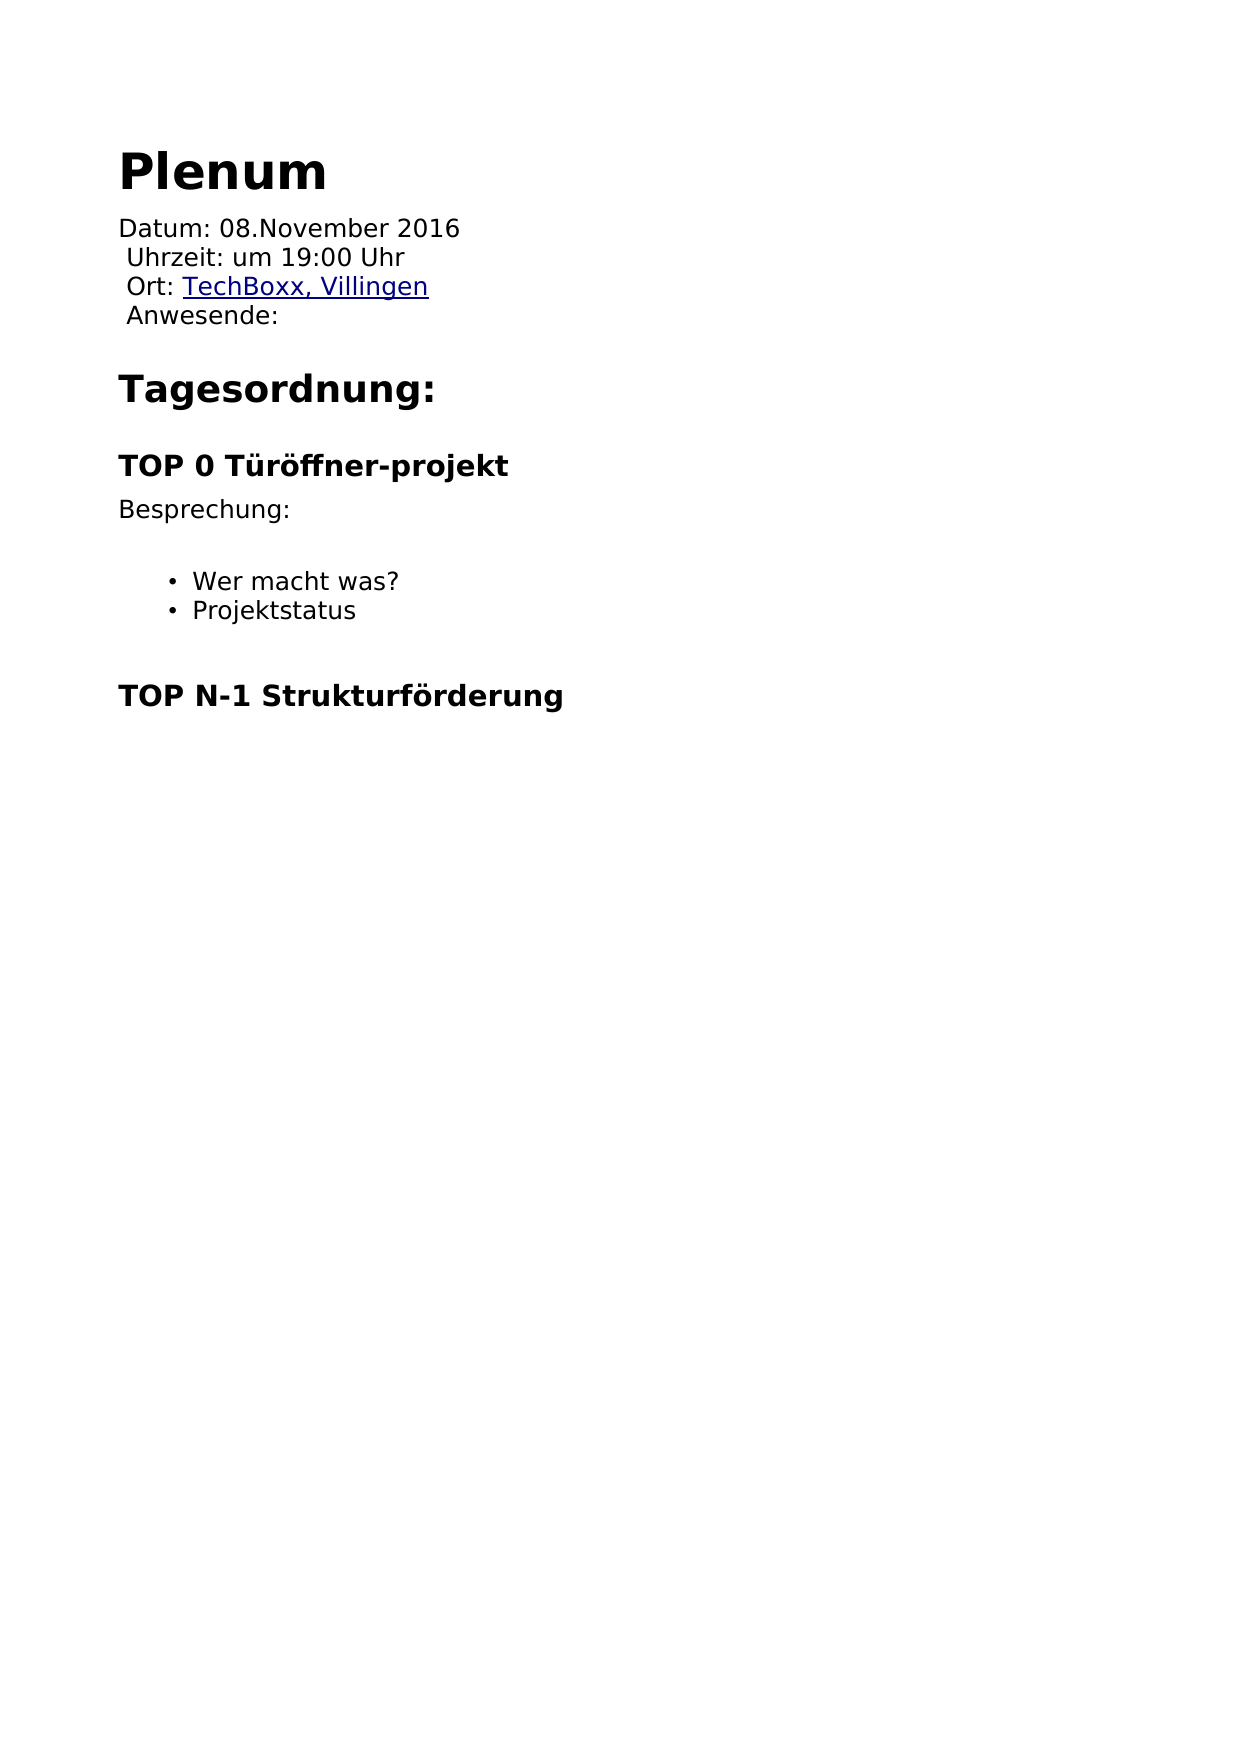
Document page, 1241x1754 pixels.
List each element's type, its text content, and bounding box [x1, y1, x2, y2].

list Wer macht was? [177, 567, 1122, 596]
list Projektstatus [177, 596, 1122, 625]
text Datum: 08.November 2016 Uhrzeit: um 19:00 Uhr Ort: TechBoxx, Villingen Anwesende: [118, 214, 1122, 331]
subtitle TOP N-1 Strukturförderung [118, 679, 1122, 713]
text Besprechung: [118, 496, 1122, 525]
subtitle Tagesordnung: [118, 368, 1122, 412]
subtitle TOP 0 Türöffner-projekt [118, 449, 1122, 483]
subtitle Plenum [118, 143, 1122, 201]
